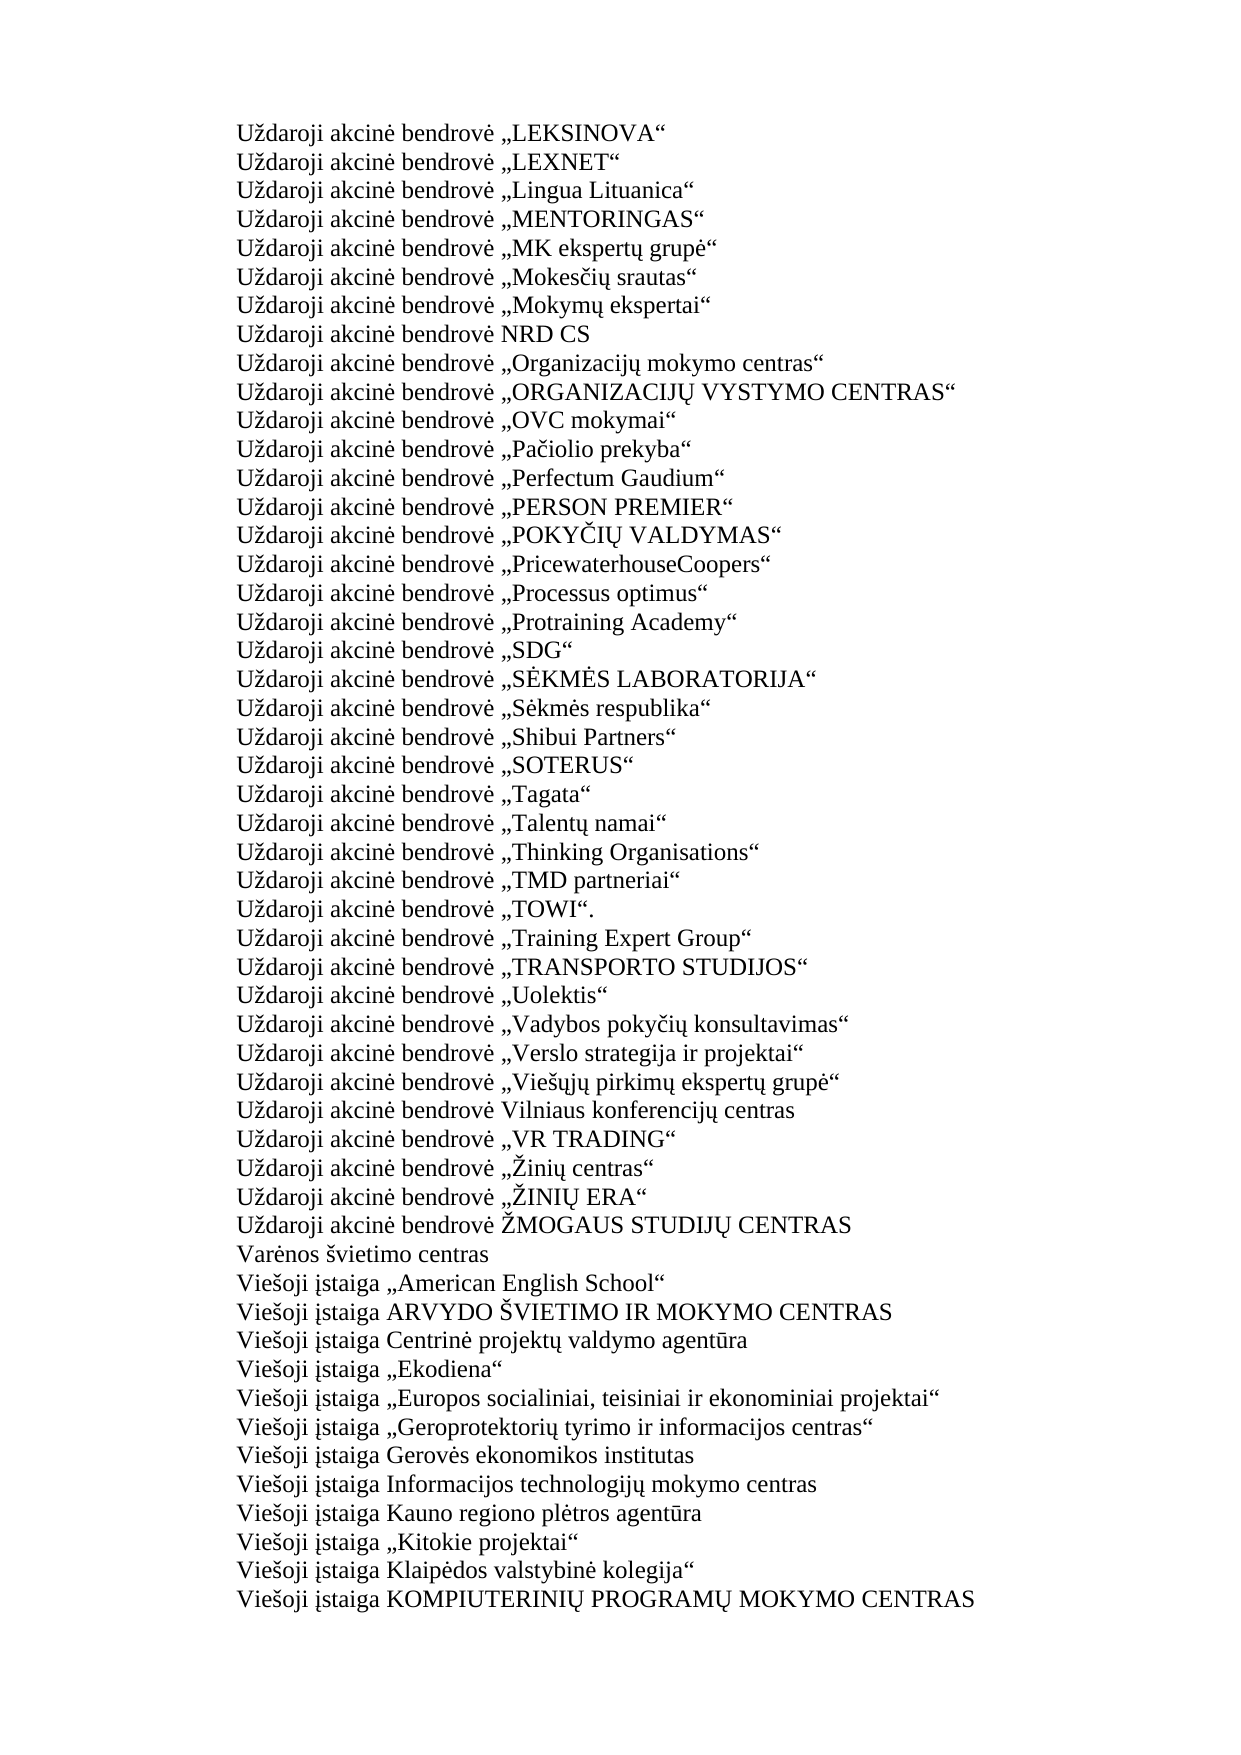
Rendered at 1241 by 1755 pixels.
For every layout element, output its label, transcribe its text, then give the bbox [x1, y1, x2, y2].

text Uždaroji akcinė bendrovė „PricewaterhouseCoopers“ [177, 549, 1122, 578]
text Uždaroji akcinė bendrovė „VR TRADING“ [177, 1124, 1122, 1153]
text Uždaroji akcinė bendrovė „Training Expert Group“ [177, 923, 1122, 952]
text Uždaroji akcinė bendrovė „Talentų namai“ [177, 808, 1122, 837]
text Uždaroji akcinė bendrovė „Žinių centras“ [177, 1153, 1122, 1182]
text Viešoji įstaiga „Europos socialiniai, teisiniai ir ekonominiai projektai“ [177, 1383, 1122, 1412]
text Uždaroji akcinė bendrovė „PERSON PREMIER“ [177, 492, 1122, 521]
text Uždaroji akcinė bendrovė „MENTORINGAS“ [177, 204, 1122, 233]
text Uždaroji akcinė bendrovė „SOTERUS“ [177, 751, 1122, 779]
text Viešoji įstaiga Gerovės ekonomikos institutas [177, 1441, 1122, 1469]
text Uždaroji akcinė bendrovė „SĖKMĖS LABORATORIJA“ [177, 664, 1122, 693]
text Viešoji įstaiga Klaipėdos valstybinė kolegija“ [177, 1556, 1122, 1584]
text Uždaroji akcinė bendrovė „Verslo strategija ir projektai“ [177, 1038, 1122, 1067]
text Uždaroji akcinė bendrovė „Organizacijų mokymo centras“ [177, 348, 1122, 377]
text Viešoji įstaiga „American English School“ [177, 1268, 1122, 1297]
text Uždaroji akcinė bendrovė ŽMOGAUS STUDIJŲ CENTRAS [177, 1211, 1122, 1239]
text Uždaroji akcinė bendrovė „Mokymų ekspertai“ [177, 291, 1122, 319]
text Uždaroji akcinė bendrovė „TRANSPORTO STUDIJOS“ [177, 952, 1122, 981]
text Uždaroji akcinė bendrovė „Lingua Lituanica“ [177, 176, 1122, 204]
text Uždaroji akcinė bendrovė „Thinking Organisations“ [177, 837, 1122, 866]
text Uždaroji akcinė bendrovė „TOWI“. [177, 894, 1122, 923]
text Uždaroji akcinė bendrovė „Vadybos pokyčių konsultavimas“ [177, 1009, 1122, 1038]
text Uždaroji akcinė bendrovė „POKYČIŲ VALDYMAS“ [177, 521, 1122, 549]
text Viešoji įstaiga KOMPIUTERINIŲ PROGRAMŲ MOKYMO CENTRAS [177, 1584, 1122, 1613]
text Uždaroji akcinė bendrovė „LEXNET“ [177, 147, 1122, 176]
text Uždaroji akcinė bendrovė „Processus optimus“ [177, 578, 1122, 607]
text Varėnos švietimo centras [177, 1239, 1122, 1268]
text Uždaroji akcinė bendrovė „SDG“ [177, 636, 1122, 664]
text Uždaroji akcinė bendrovė „TMD partneriai“ [177, 866, 1122, 894]
text Viešoji įstaiga Kauno regiono plėtros agentūra [177, 1498, 1122, 1527]
text Uždaroji akcinė bendrovė „LEKSINOVA“ [177, 118, 1122, 147]
text Uždaroji akcinė bendrovė „OVC mokymai“ [177, 406, 1122, 434]
text Viešoji įstaiga „Ekodiena“ [177, 1354, 1122, 1383]
text Uždaroji akcinė bendrovė „ORGANIZACIJŲ VYSTYMO CENTRAS“ [177, 377, 1122, 406]
text Uždaroji akcinė bendrovė NRD CS [177, 319, 1122, 348]
text Uždaroji akcinė bendrovė „MK ekspertų grupė“ [177, 233, 1122, 262]
text Uždaroji akcinė bendrovė „ŽINIŲ ERA“ [177, 1182, 1122, 1211]
text Uždaroji akcinė bendrovė „Shibui Partners“ [177, 722, 1122, 751]
text Viešoji įstaiga ARVYDO ŠVIETIMO IR MOKYMO CENTRAS [177, 1297, 1122, 1326]
text Viešoji įstaiga Centrinė projektų valdymo agentūra [177, 1326, 1122, 1354]
text Uždaroji akcinė bendrovė „Sėkmės respublika“ [177, 693, 1122, 722]
text Uždaroji akcinė bendrovė „Viešųjų pirkimų ekspertų grupė“ [177, 1067, 1122, 1096]
text Uždaroji akcinė bendrovė „Pačiolio prekyba“ [177, 434, 1122, 463]
text Viešoji įstaiga „Kitokie projektai“ [177, 1527, 1122, 1556]
text Viešoji įstaiga „Geroprotektorių tyrimo ir informacijos centras“ [177, 1412, 1122, 1441]
text Uždaroji akcinė bendrovė „Mokesčių srautas“ [177, 262, 1122, 291]
text Uždaroji akcinė bendrovė „Uolektis“ [177, 981, 1122, 1009]
text Uždaroji akcinė bendrovė „Tagata“ [177, 779, 1122, 808]
text Uždaroji akcinė bendrovė „Protraining Academy“ [177, 607, 1122, 636]
text Viešoji įstaiga Informacijos technologijų mokymo centras [177, 1469, 1122, 1498]
text Uždaroji akcinė bendrovė „Perfectum Gaudium“ [177, 463, 1122, 492]
text Uždaroji akcinė bendrovė Vilniaus konferencijų centras [177, 1096, 1122, 1124]
